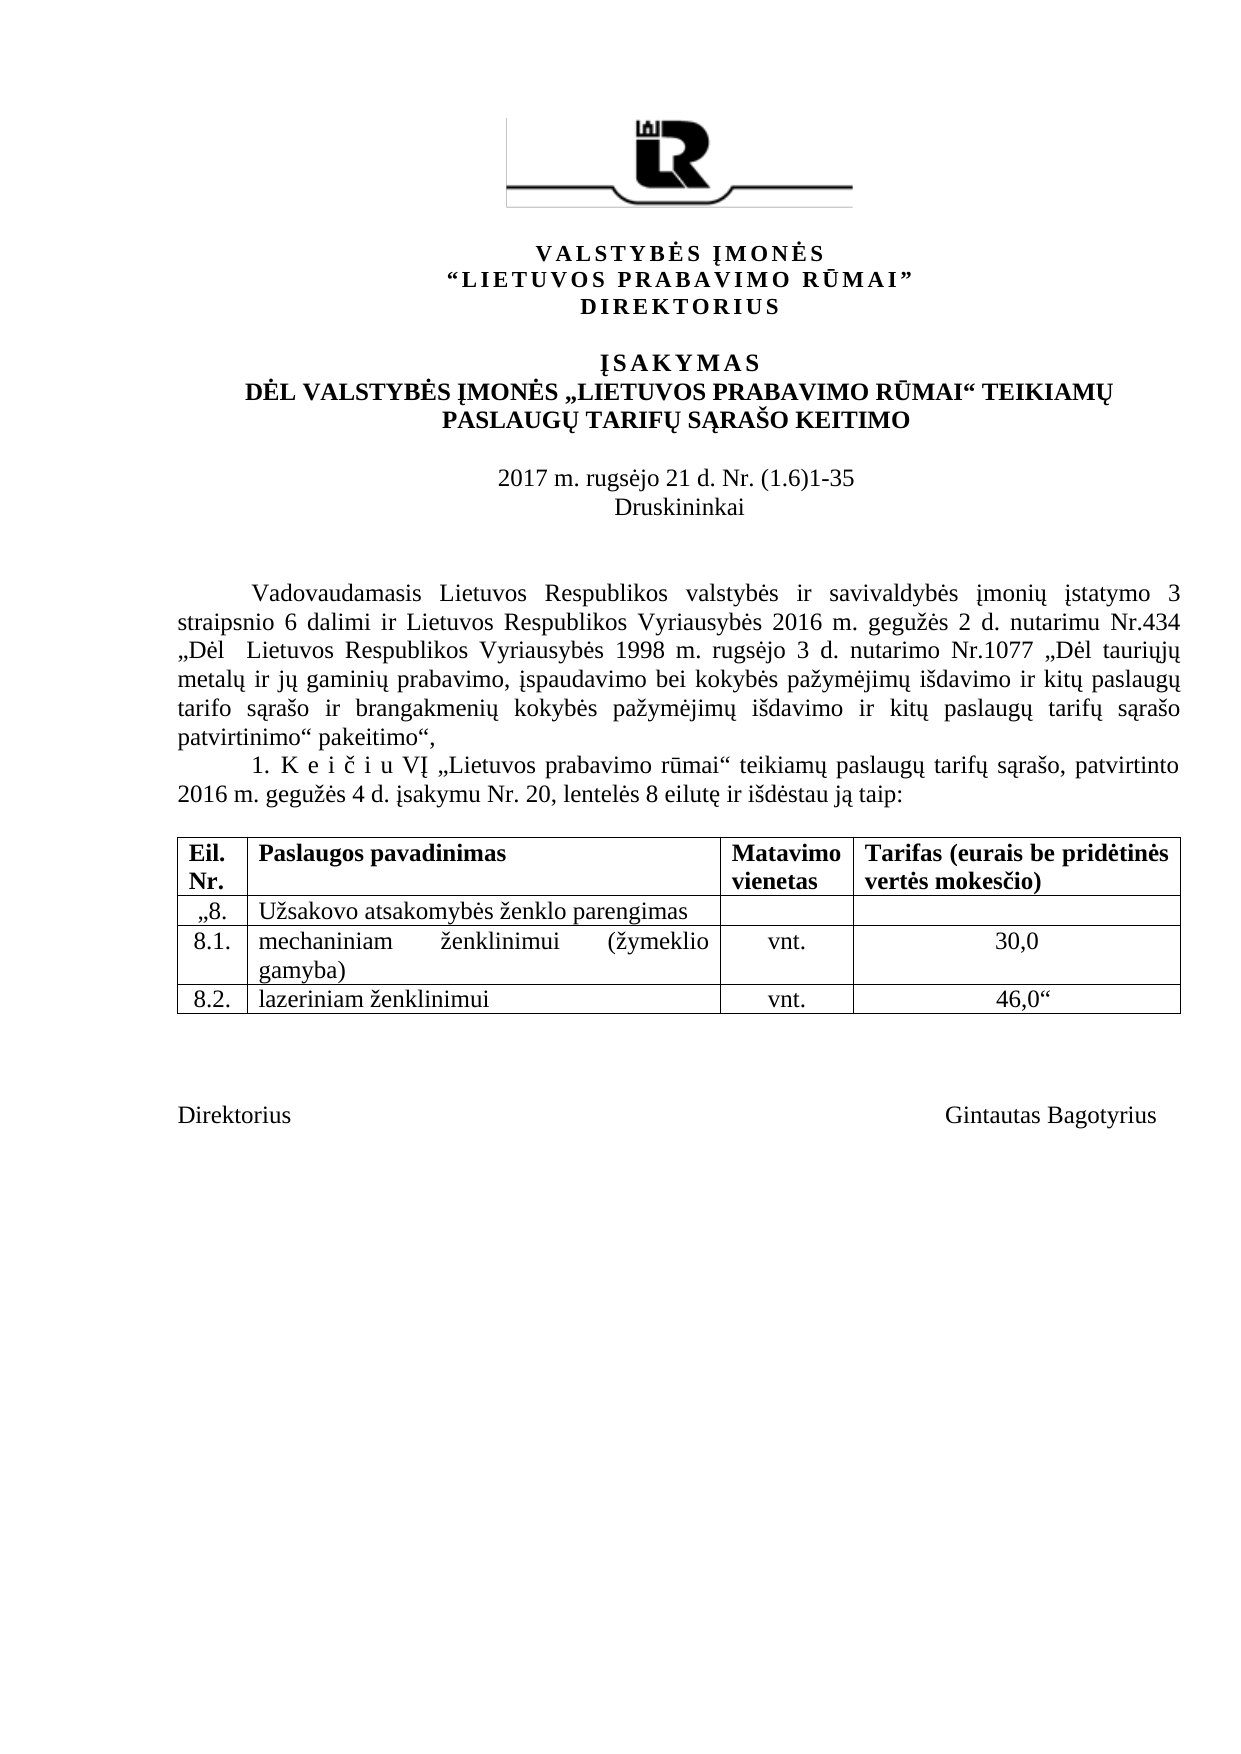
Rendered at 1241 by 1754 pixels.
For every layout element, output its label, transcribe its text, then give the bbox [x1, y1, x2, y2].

text 2017 m. rugsėjo 21 d. Nr. (1.6)1-35 [177, 463, 1181, 492]
text VALSTYBĖS ĮMONĖS [177, 240, 1181, 266]
text “LIETUVOS PRABAVIMO RŪMAI” [177, 266, 1181, 293]
text 1. K e i č i u VĮ „Lietuvos prabavimo rūmai“ teikiamų paslaugų tarifų sąrašo, patvirtinto 2016 m. gegužės 4 d. įsakymu Nr. 20, lentelės 8 eilutę ir išdėstau ją taip: [177, 750, 1181, 808]
text DĖL VALSTYBĖS ĮMONĖS „LIETUVOS PRABAVIMO RŪMAI“ TEIKIAMŲ PASLAUGŲ TARIFŲ SĄRAŠO KEITIMO [177, 377, 1181, 434]
table_header Paslaugos pavadinimas [248, 838, 720, 895]
table_cell 8.1. [178, 926, 247, 983]
table_cell 46,0“ [854, 985, 1180, 1013]
table_cell mechaniniam ženklinimui (žymeklio gamyba) [248, 926, 720, 983]
text Vadovaudamasis Lietuvos Respublikos valstybės ir savivaldybės įmonių įstatymo 3 straipsnio 6 dalimi ir Lietuvos Respublikos Vyriausybės 2016 m. gegužės 2 d. nutarimu Nr.434 „Dėl Lietuvos Respublikos Vyriausybės 1998 m. rugsėjo 3 d. nutarimo Nr.1077 „Dėl tauriųjų metalų ir jų gaminių prabavimo, įspaudavimo bei kokybės pažymėjimų išdavimo ir kitų paslaugų tarifo sąrašo ir brangakmenių kokybės pažymėjimų išdavimo ir kitų paslaugų tarifų sąrašo patvirtinimo“ pakeitimo“, [177, 578, 1181, 750]
table_cell lazeriniam ženklinimui [248, 985, 720, 1013]
text ĮSAKYMAS [177, 348, 1181, 377]
table_header Eil. Nr. [178, 838, 247, 895]
table_header Matavimo vienetas [721, 838, 853, 895]
table_header Tarifas (eurais be pridėtinės vertės mokesčio) [854, 838, 1180, 895]
text DIREKTORIUS [177, 293, 1181, 319]
table_cell [721, 896, 853, 925]
table_cell [854, 896, 1180, 925]
table_cell 8.2. [178, 985, 247, 1013]
text Druskininkai [177, 492, 1181, 520]
table_cell 30,0 [854, 926, 1180, 983]
table_cell „8. [178, 896, 247, 925]
text Direktorius Gintautas Bagotyrius [177, 1101, 1181, 1129]
table_cell Užsakovo atsakomybės ženklo parengimas [248, 896, 720, 925]
table_cell vnt. [721, 926, 853, 983]
table_cell vnt. [721, 985, 853, 1013]
